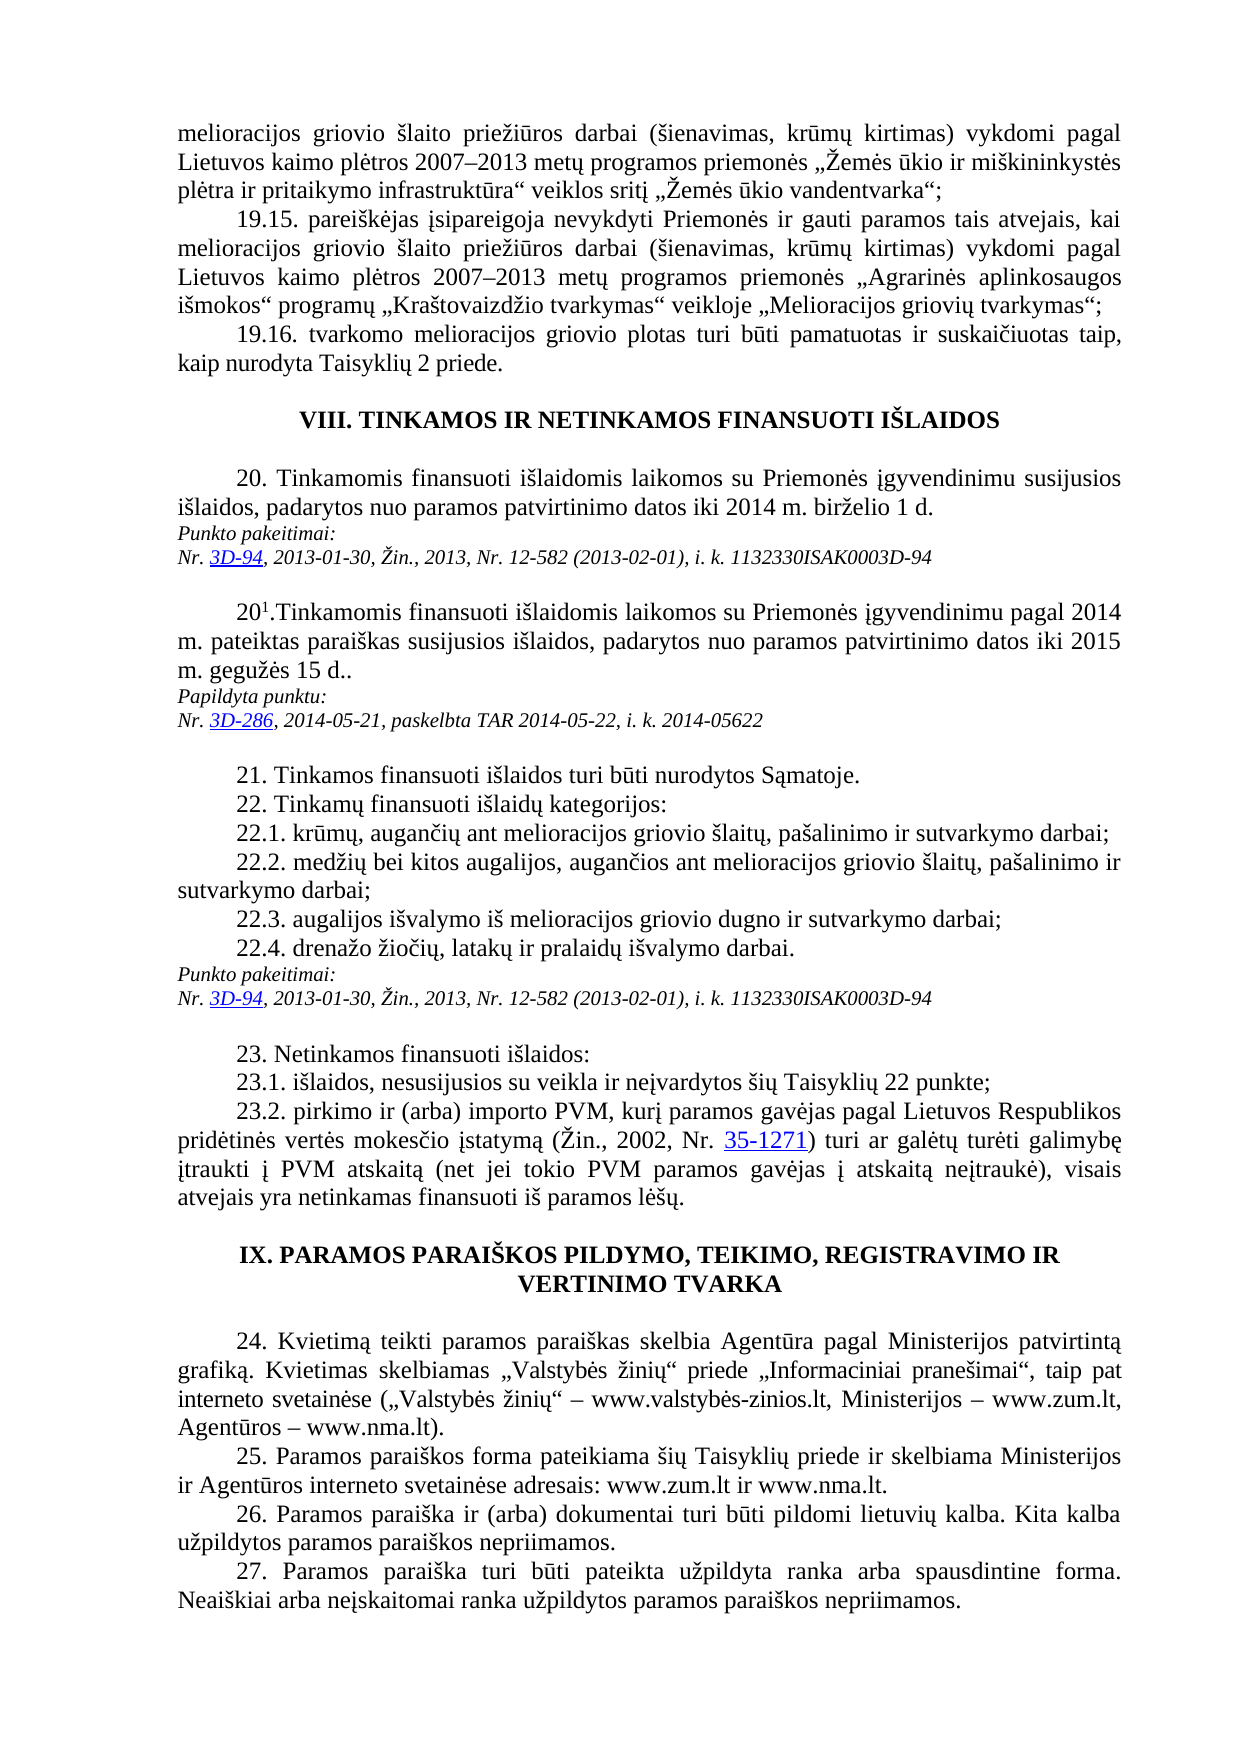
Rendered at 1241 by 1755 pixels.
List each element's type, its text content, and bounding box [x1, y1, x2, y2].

text 24. Kvietimą teikti paramos paraiškas skelbia Agentūra pagal Ministerijos patvirtintą grafiką. Kvietimas skelbiamas „Valstybės žinių“ priede „Informaciniai pranešimai“, taip pat interneto svetainėse („Valstybės žinių“ – www.valstybės-zinios.lt, Ministerijos – www.zum.lt, Agentūros – www.nma.lt). [177, 1326, 1122, 1441]
text melioracijos griovio šlaito priežiūros darbai (šienavimas, krūmų kirtimas) vykdomi pagal Lietuvos kaimo plėtros 2007–2013 metų programos priemonės „Žemės ūkio ir miškininkystės plėtra ir pritaikymo infrastruktūra“ veiklos sritį „Žemės ūkio vandentvarka“; [177, 118, 1122, 204]
text 22.2. medžių bei kitos augalijos, augančios ant melioracijos griovio šlaitų, pašalinimo ir sutvarkymo darbai; [177, 847, 1122, 904]
text Nr. 3D-94, 2013-01-30, Žin., 2013, Nr. 12-582 (2013-02-01), i. k. 1132330ISAK0003D-94 [177, 545, 1122, 569]
text 20. Tinkamomis finansuoti išlaidomis laikomos su Priemonės įgyvendinimu susijusios išlaidos, padarytos nuo paramos patvirtinimo datos iki 2014 m. birželio 1 d. [177, 463, 1122, 521]
text 27. Paramos paraiška turi būti pateikta užpildyta ranka arba spausdintine forma. Neaiškiai arba neįskaitomai ranka užpildytos paramos paraiškos nepriimamos. [177, 1556, 1122, 1614]
text Papildyta punktu: [177, 684, 1122, 708]
text 201.Tinkamomis finansuoti išlaidomis laikomos su Priemonės įgyvendinimu pagal 2014 m. pateiktas paraiškas susijusios išlaidos, padarytos nuo paramos patvirtinimo datos iki 2015 m. gegužės 15 d.. [177, 597, 1122, 684]
text 22.1. krūmų, augančių ant melioracijos griovio šlaitų, pašalinimo ir sutvarkymo darbai; [177, 818, 1122, 847]
text 22. Tinkamų finansuoti išlaidų kategorijos: [177, 789, 1122, 818]
text Nr. 3D-94, 2013-01-30, Žin., 2013, Nr. 12-582 (2013-02-01), i. k. 1132330ISAK0003D-94 [177, 986, 1122, 1010]
text 23.1. išlaidos, nesusijusios su veikla ir neįvardytos šių Taisyklių 22 punkte; [177, 1067, 1122, 1096]
text Nr. 3D-286, 2014-05-21, paskelbta TAR 2014-05-22, i. k. 2014-05622 [177, 708, 1122, 732]
text 25. Paramos paraiškos forma pateikiama šių Taisyklių priede ir skelbiama Ministerijos ir Agentūros interneto svetainėse adresais: www.zum.lt ir www.nma.lt. [177, 1441, 1122, 1499]
text Punkto pakeitimai: [177, 962, 1122, 986]
text 22.3. augalijos išvalymo iš melioracijos griovio dugno ir sutvarkymo darbai; [177, 904, 1122, 933]
text 19.16. tvarkomo melioracijos griovio plotas turi būti pamatuotas ir suskaičiuotas taip, kaip nurodyta Taisyklių 2 priede. [177, 319, 1122, 377]
text 23.2. pirkimo ir (arba) importo PVM, kurį paramos gavėjas pagal Lietuvos Respublikos pridėtinės vertės mokesčio įstatymą (Žin., 2002, Nr. 35-1271) turi ar galėtų turėti galimybę įtraukti į PVM atskaitą (net jei tokio PVM paramos gavėjas į atskaitą neįtraukė), visais atvejais yra netinkamas finansuoti iš paramos lėšų. [177, 1096, 1122, 1211]
text Punkto pakeitimai: [177, 521, 1122, 545]
text 23. Netinkamos finansuoti išlaidos: [177, 1039, 1122, 1067]
text 19.15. pareiškėjas įsipareigoja nevykdyti Priemonės ir gauti paramos tais atvejais, kai melioracijos griovio šlaito priežiūros darbai (šienavimas, krūmų kirtimas) vykdomi pagal Lietuvos kaimo plėtros 2007–2013 metų programos priemonės „Agrarinės aplinkosaugos išmokos“ programų „Kraštovaizdžio tvarkymas“ veikloje „Melioracijos griovių tvarkymas“; [177, 204, 1122, 319]
text IX. PARAMOS PARAIŠKOS PILDYMO, TEIKIMO, REGISTRAVIMO IR VERTINIMO TVARKA [177, 1240, 1122, 1297]
text 22.4. drenažo žiočių, latakų ir pralaidų išvalymo darbai. [177, 933, 1122, 962]
text 26. Paramos paraiška ir (arba) dokumentai turi būti pildomi lietuvių kalba. Kita kalba užpildytos paramos paraiškos nepriimamos. [177, 1499, 1122, 1556]
text VIII. TINKAMOS IR NETINKAMOS FINANSUOTI IŠLAIDOS [177, 406, 1122, 434]
text 21. Tinkamos finansuoti išlaidos turi būti nurodytos Sąmatoje. [177, 761, 1122, 789]
